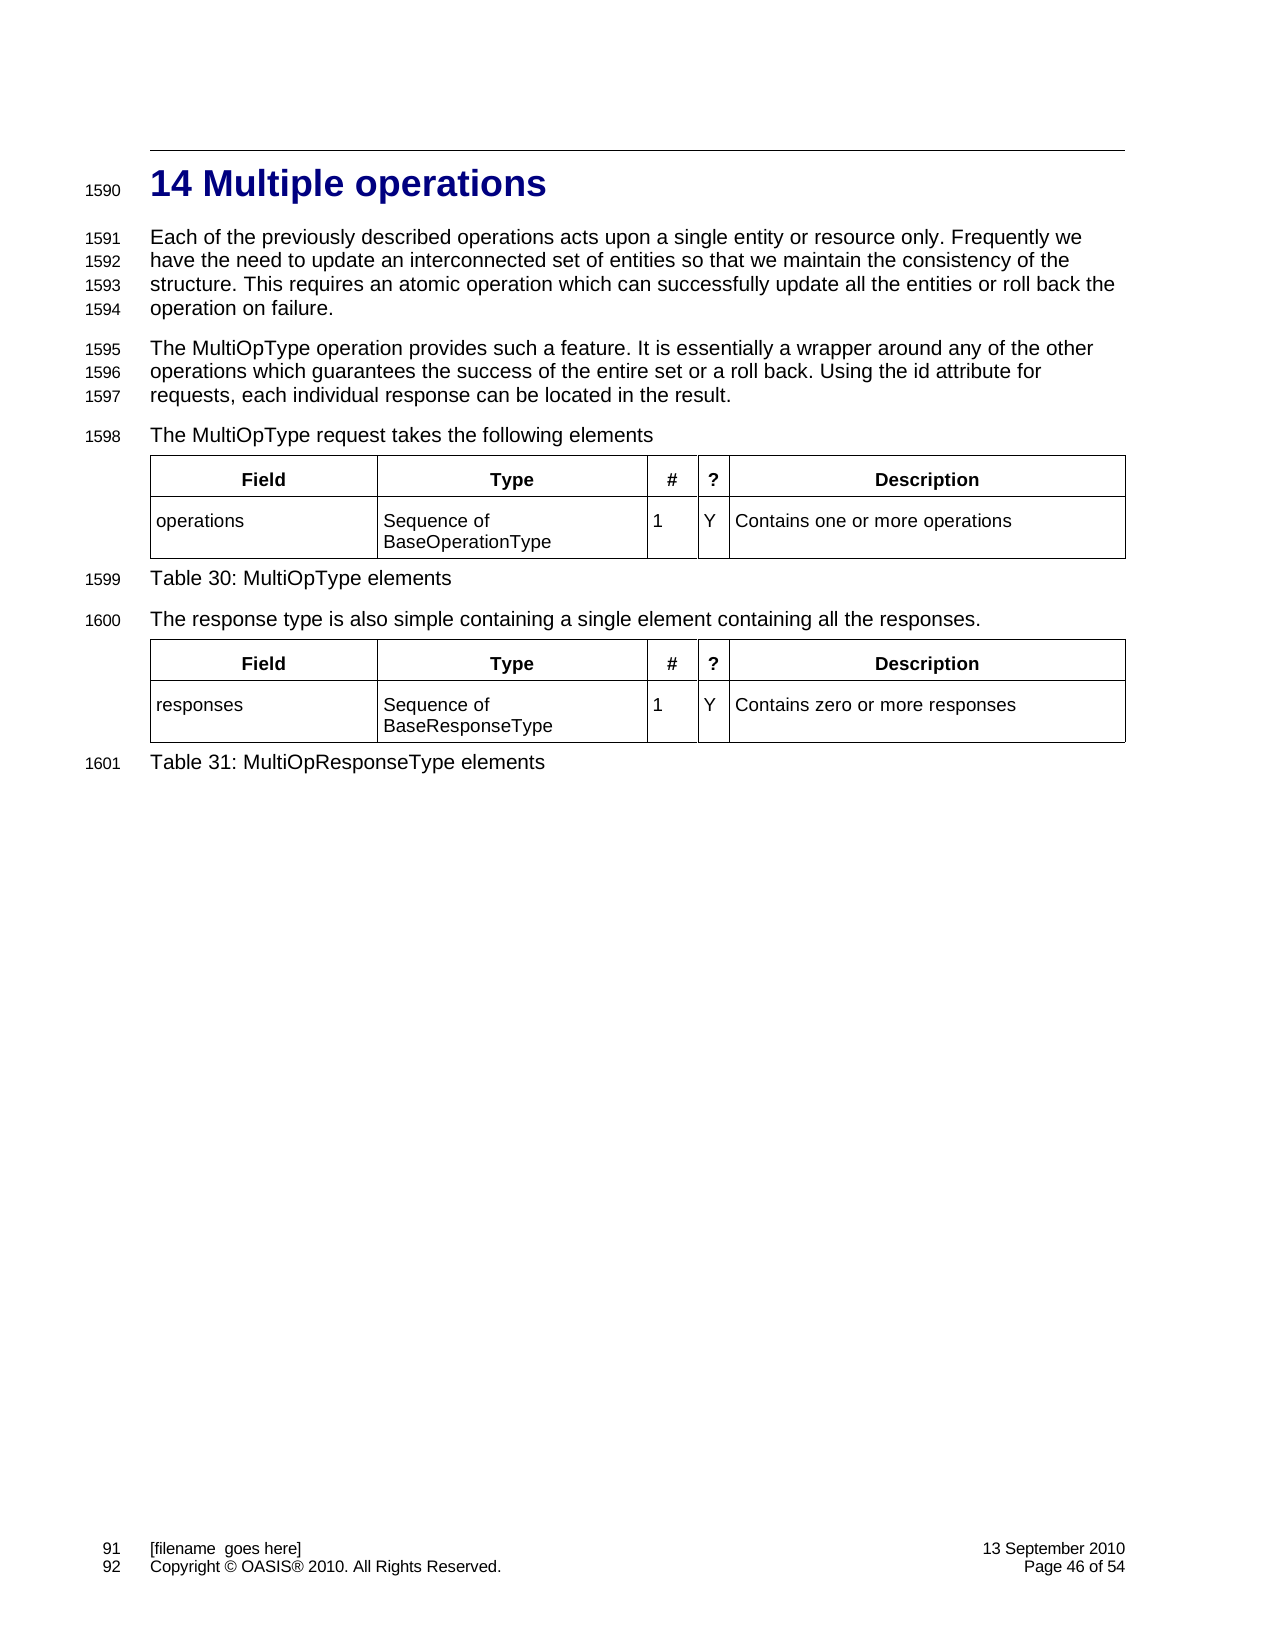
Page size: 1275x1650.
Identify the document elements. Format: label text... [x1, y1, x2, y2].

table_header Description [730, 456, 1125, 496]
table_cell Contains one or more operations [730, 497, 1125, 558]
table_header ? [699, 640, 729, 680]
table_cell Sequence of BaseResponseType [378, 681, 647, 742]
table_header Description [730, 640, 1125, 680]
table_cell 1 [648, 681, 697, 742]
text The response type is also simple containing a single element containing all the responses. [150, 607, 1125, 631]
text The MultiOpType request takes the following elements [150, 423, 1125, 447]
table_header Type [378, 456, 647, 496]
table_header # [648, 456, 697, 496]
table_cell operations [151, 497, 377, 558]
table_header Type [378, 640, 647, 680]
text Table 30: MultiOpType elements [150, 567, 1125, 590]
text The MultiOpType operation provides such a feature. It is essentially a wrapper around any of the other operations which guarantees the success of the entire set or a roll back. Using the id attribute for requests, each individual response can be located in the result. [150, 336, 1125, 407]
table_header # [648, 640, 697, 680]
table_cell Y [699, 497, 729, 558]
table_cell Sequence of BaseOperationType [378, 497, 647, 558]
table_cell Contains zero or more responses [730, 681, 1125, 742]
text Table 31: MultiOpResponseType elements [150, 750, 1125, 774]
subtitle Multiple operations [150, 151, 1125, 204]
table_header ? [699, 456, 729, 496]
table_cell Y [699, 681, 729, 742]
text Each of the previously described operations acts upon a single entity or resource only. Frequently we have the need to update an interconnected set of entities so that we maintain the consistency of the structure. This requires an atomic operation which can successfully update all the entities or roll back the operation on failure. [150, 225, 1125, 319]
table_header Field [151, 640, 377, 680]
table_header Field [151, 456, 377, 496]
table_cell 1 [648, 497, 697, 558]
table_cell responses [151, 681, 377, 742]
